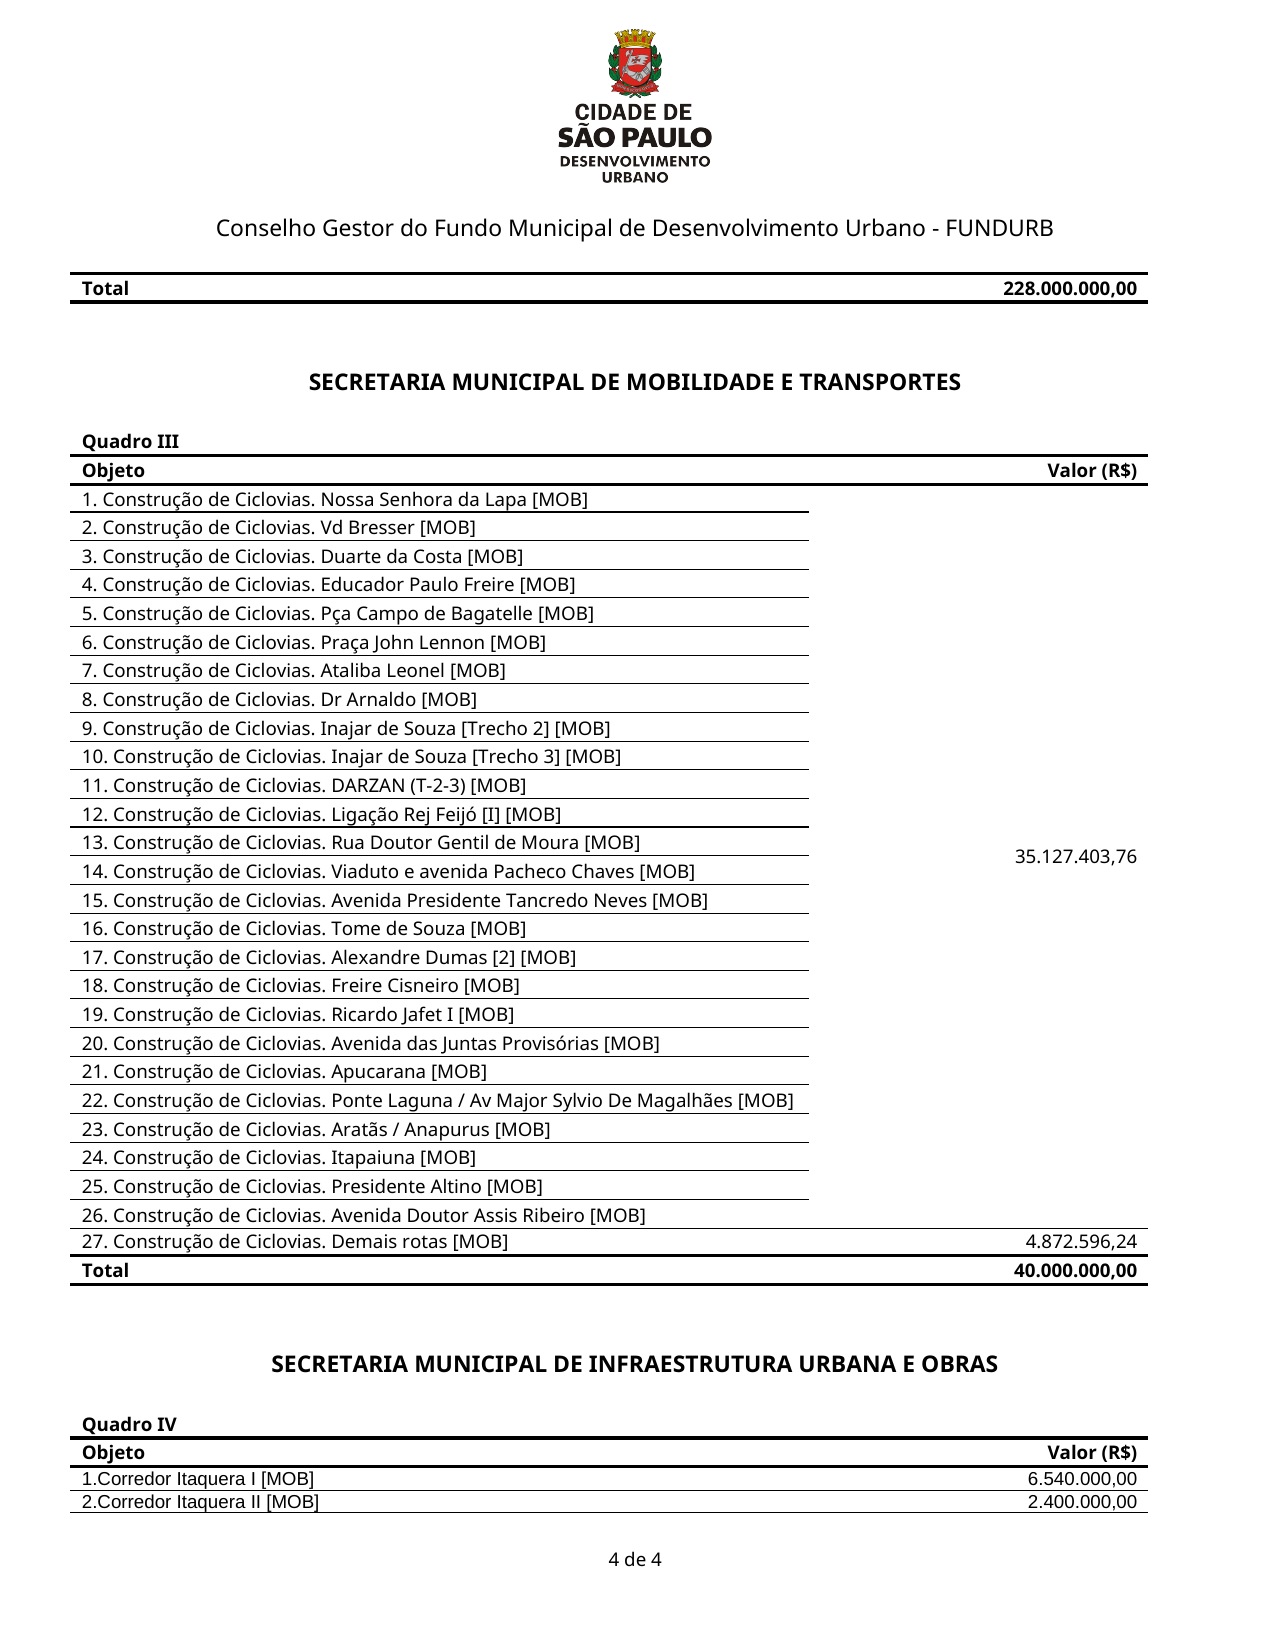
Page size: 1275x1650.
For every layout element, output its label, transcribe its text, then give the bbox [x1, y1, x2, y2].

table_cell 14. Construção de Ciclovias. Viaduto e avenida Pacheco Chaves [MOB] [70, 856, 809, 884]
table_cell Objeto [70, 1440, 809, 1465]
table_cell 6. Construção de Ciclovias. Praça John Lennon [MOB] [70, 627, 809, 654]
table_header Quadro IV [70, 1411, 809, 1436]
table_cell 13. Construção de Ciclovias. Rua Doutor Gentil de Moura [MOB] [70, 828, 809, 855]
table_cell 27. Construção de Ciclovias. Demais rotas [MOB] [70, 1229, 809, 1254]
table_cell 20. Construção de Ciclovias. Avenida das Juntas Provisórias [MOB] [70, 1028, 809, 1056]
table_cell 35.127.403,76 [809, 486, 1148, 1227]
table_cell 22. Construção de Ciclovias. Ponte Laguna / Av Major Sylvio De Magalhães [MOB] [70, 1085, 809, 1113]
table_cell 2. Construção de Ciclovias. Vd Bresser [MOB] [70, 513, 809, 540]
table_cell 16. Construção de Ciclovias. Tome de Souza [MOB] [70, 914, 809, 941]
table_cell 12. Construção de Ciclovias. Ligação Rej Feijó [I] [MOB] [70, 799, 809, 826]
table_cell 11. Construção de Ciclovias. DARZAN (T-2-3) [MOB] [70, 770, 809, 798]
table_cell 1. Construção de Ciclovias. Nossa Senhora da Lapa [MOB] [70, 486, 809, 511]
table_cell 4. Construção de Ciclovias. Educador Paulo Freire [MOB] [70, 570, 809, 597]
table_cell 3. Construção de Ciclovias. Duarte da Costa [MOB] [70, 541, 809, 569]
table_cell 18. Construção de Ciclovias. Freire Cisneiro [MOB] [70, 971, 809, 998]
table_cell 17. Construção de Ciclovias. Alexandre Dumas [2] [MOB] [70, 942, 809, 970]
table_cell 15. Construção de Ciclovias. Avenida Presidente Tancredo Neves [MOB] [70, 885, 809, 912]
table_cell Valor (R$) [809, 1440, 1148, 1465]
table_cell Total [70, 1257, 809, 1283]
table_cell 5. Construção de Ciclovias. Pça Campo de Bagatelle [MOB] [70, 598, 809, 626]
table_cell 21. Construção de Ciclovias. Apucarana [MOB] [70, 1057, 809, 1084]
text SECRETARIA MUNICIPAL DE MOBILIDADE E TRANSPORTES [103, 366, 1167, 397]
table_cell Objeto [70, 457, 809, 483]
table_header [809, 429, 1148, 454]
table_cell 8. Construção de Ciclovias. Dr Arnaldo [MOB] [70, 684, 809, 712]
table_cell 9. Construção de Ciclovias. Inajar de Souza [Trecho 2] [MOB] [70, 713, 809, 741]
table_cell 4.872.596,24 [809, 1229, 1148, 1254]
table_cell Total [70, 275, 809, 300]
table_header [809, 1411, 1148, 1436]
table_cell 10. Construção de Ciclovias. Inajar de Souza [Trecho 3] [MOB] [70, 742, 809, 769]
table_header Quadro III [70, 429, 809, 454]
table_cell 23. Construção de Ciclovias. Aratãs / Anapurus [MOB] [70, 1114, 809, 1142]
text SECRETARIA MUNICIPAL DE INFRAESTRUTURA URBANA E OBRAS [103, 1348, 1167, 1379]
table_cell 19. Construção de Ciclovias. Ricardo Jafet I [MOB] [70, 999, 809, 1027]
table_cell 25. Construção de Ciclovias. Presidente Altino [MOB] [70, 1171, 809, 1199]
table_cell 26. Construção de Ciclovias. Avenida Doutor Assis Ribeiro [MOB] [70, 1200, 809, 1227]
table_cell 2.Corredor Itaquera II [MOB] [70, 1491, 809, 1512]
table_cell 6.540.000,00 [809, 1468, 1148, 1490]
table_cell 2.400.000,00 [809, 1491, 1148, 1512]
table_cell 7. Construção de Ciclovias. Ataliba Leonel [MOB] [70, 656, 809, 683]
table_cell 24. Construção de Ciclovias. Itapaiuna [MOB] [70, 1143, 809, 1170]
table_cell 1.Corredor Itaquera I [MOB] [70, 1468, 809, 1490]
table_cell 40.000.000,00 [809, 1257, 1148, 1283]
table_cell Valor (R$) [809, 457, 1148, 483]
table_cell 228.000.000,00 [809, 275, 1148, 300]
